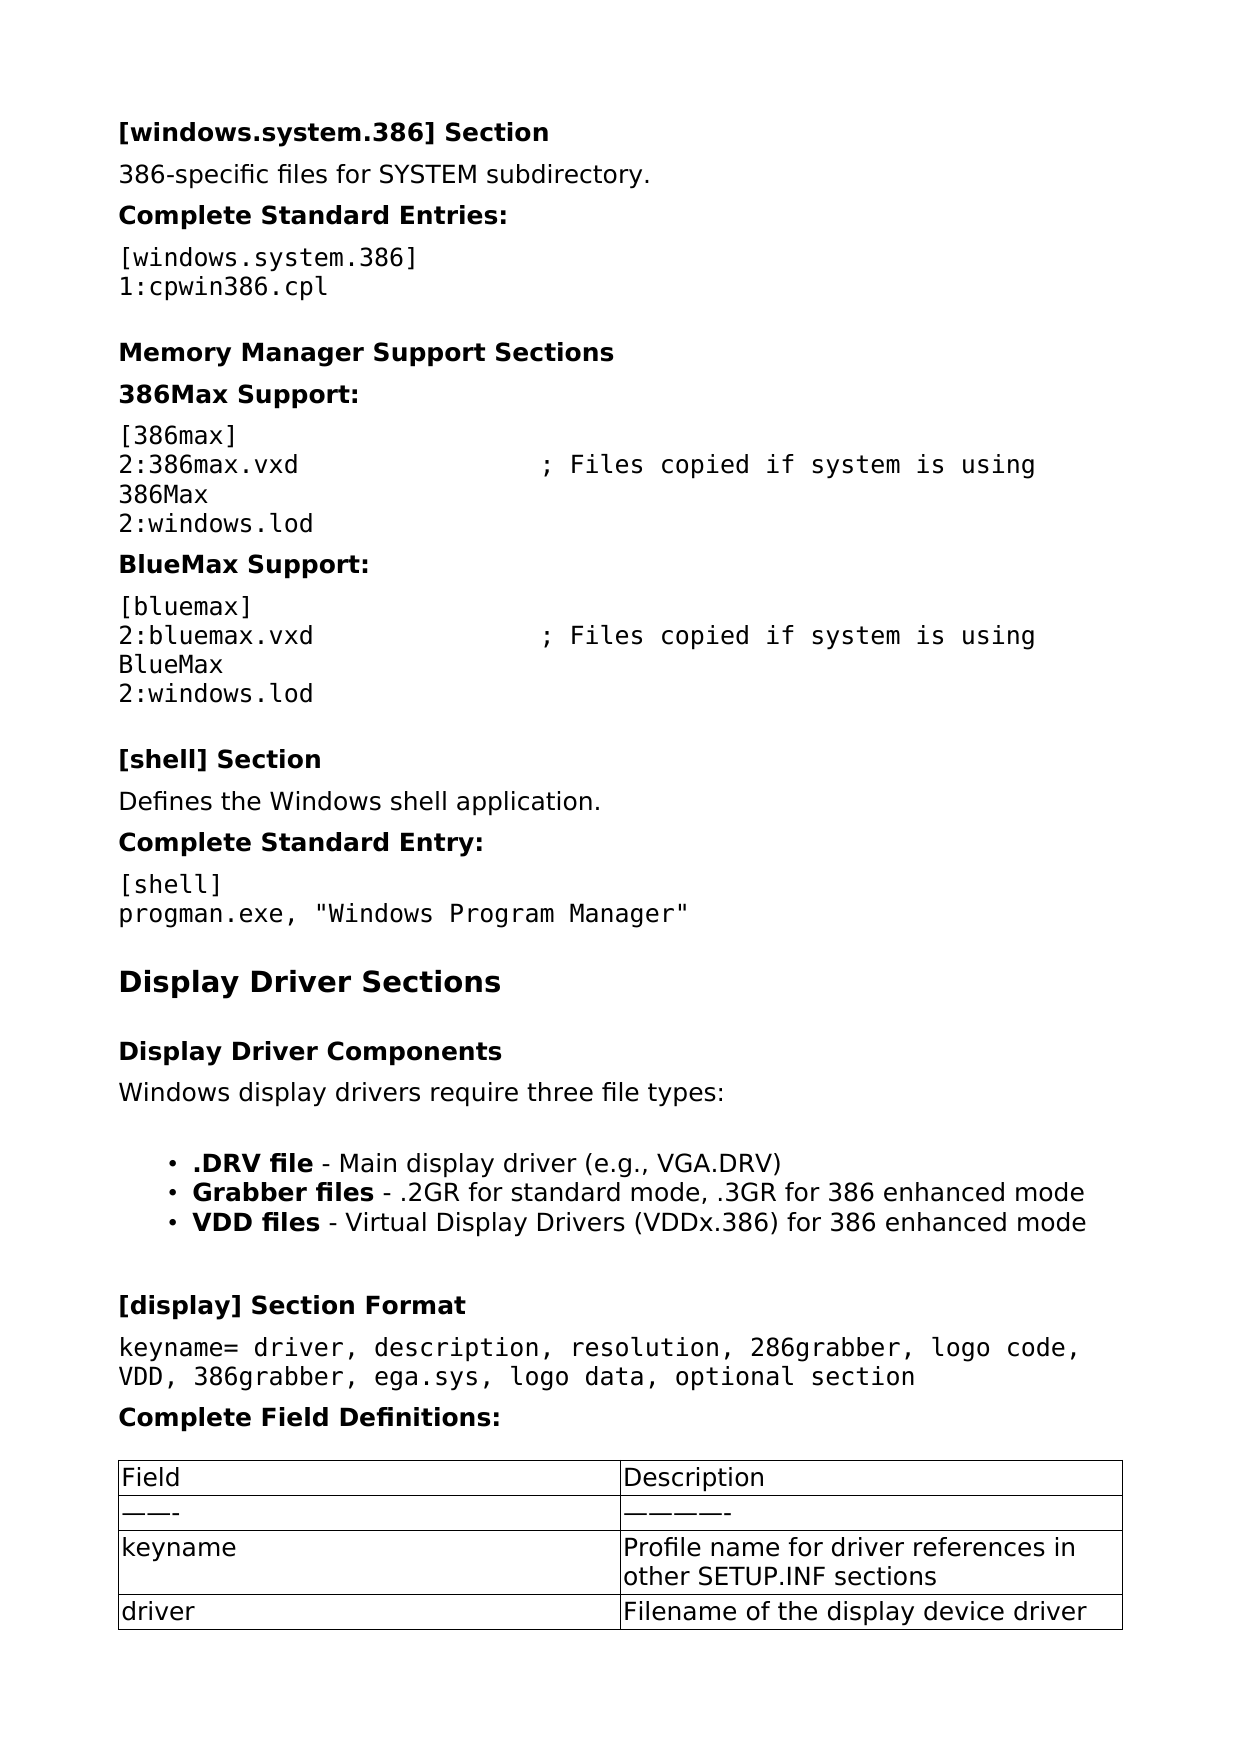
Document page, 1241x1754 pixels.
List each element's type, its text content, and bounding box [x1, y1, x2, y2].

text 386-specific files for SYSTEM subdirectory. [118, 160, 1122, 189]
table_header Description [621, 1461, 1122, 1495]
table_cell driver [119, 1595, 620, 1629]
text [windows.system.386] 1:cpwin386.cpl [118, 243, 1122, 301]
text keyname= driver, description, resolution, 286grabber, logo code, VDD, 386grabber, ega.sys, logo data, optional section [118, 1333, 1122, 1391]
subtitle Display Driver Sections [118, 965, 1122, 999]
text Complete Standard Entries: [118, 201, 1122, 231]
list Grabber files - .2GR for standard mode, .3GR for 386 enhanced mode [177, 1179, 1122, 1208]
table_cell ————- [621, 1496, 1122, 1530]
text BlueMax Support: [118, 550, 1122, 579]
list .DRV file - Main display driver (e.g., VGA.DRV) [177, 1149, 1122, 1179]
subtitle [windows.system.386] Section [118, 118, 1122, 147]
table_cell ——- [119, 1496, 620, 1530]
text [shell] progman.exe, "Windows Program Manager" [118, 870, 1122, 928]
table_header Field [119, 1461, 620, 1495]
list VDD files - Virtual Display Drivers (VDDx.386) for 386 enhanced mode [177, 1208, 1122, 1237]
text 386Max Support: [118, 380, 1122, 409]
table_cell Profile name for driver references in other SETUP.INF sections [621, 1531, 1122, 1594]
table_cell Filename of the display device driver [621, 1595, 1122, 1629]
text Windows display drivers require three file types: [118, 1078, 1122, 1107]
subtitle Memory Manager Support Sections [118, 338, 1122, 367]
subtitle [shell] Section [118, 745, 1122, 774]
subtitle Display Driver Components [118, 1037, 1122, 1066]
text Complete Standard Entry: [118, 828, 1122, 858]
table_cell keyname [119, 1531, 620, 1594]
text [bluemax] 2:bluemax.vxd ; Files copied if system is using BlueMax 2:windows.lod [118, 592, 1122, 708]
text Defines the Windows shell application. [118, 787, 1122, 816]
text [386max] 2:386max.vxd ; Files copied if system is using 386Max 2:windows.lod [118, 422, 1122, 538]
text Complete Field Definitions: [118, 1403, 1122, 1432]
subtitle [display] Section Format [118, 1291, 1122, 1321]
